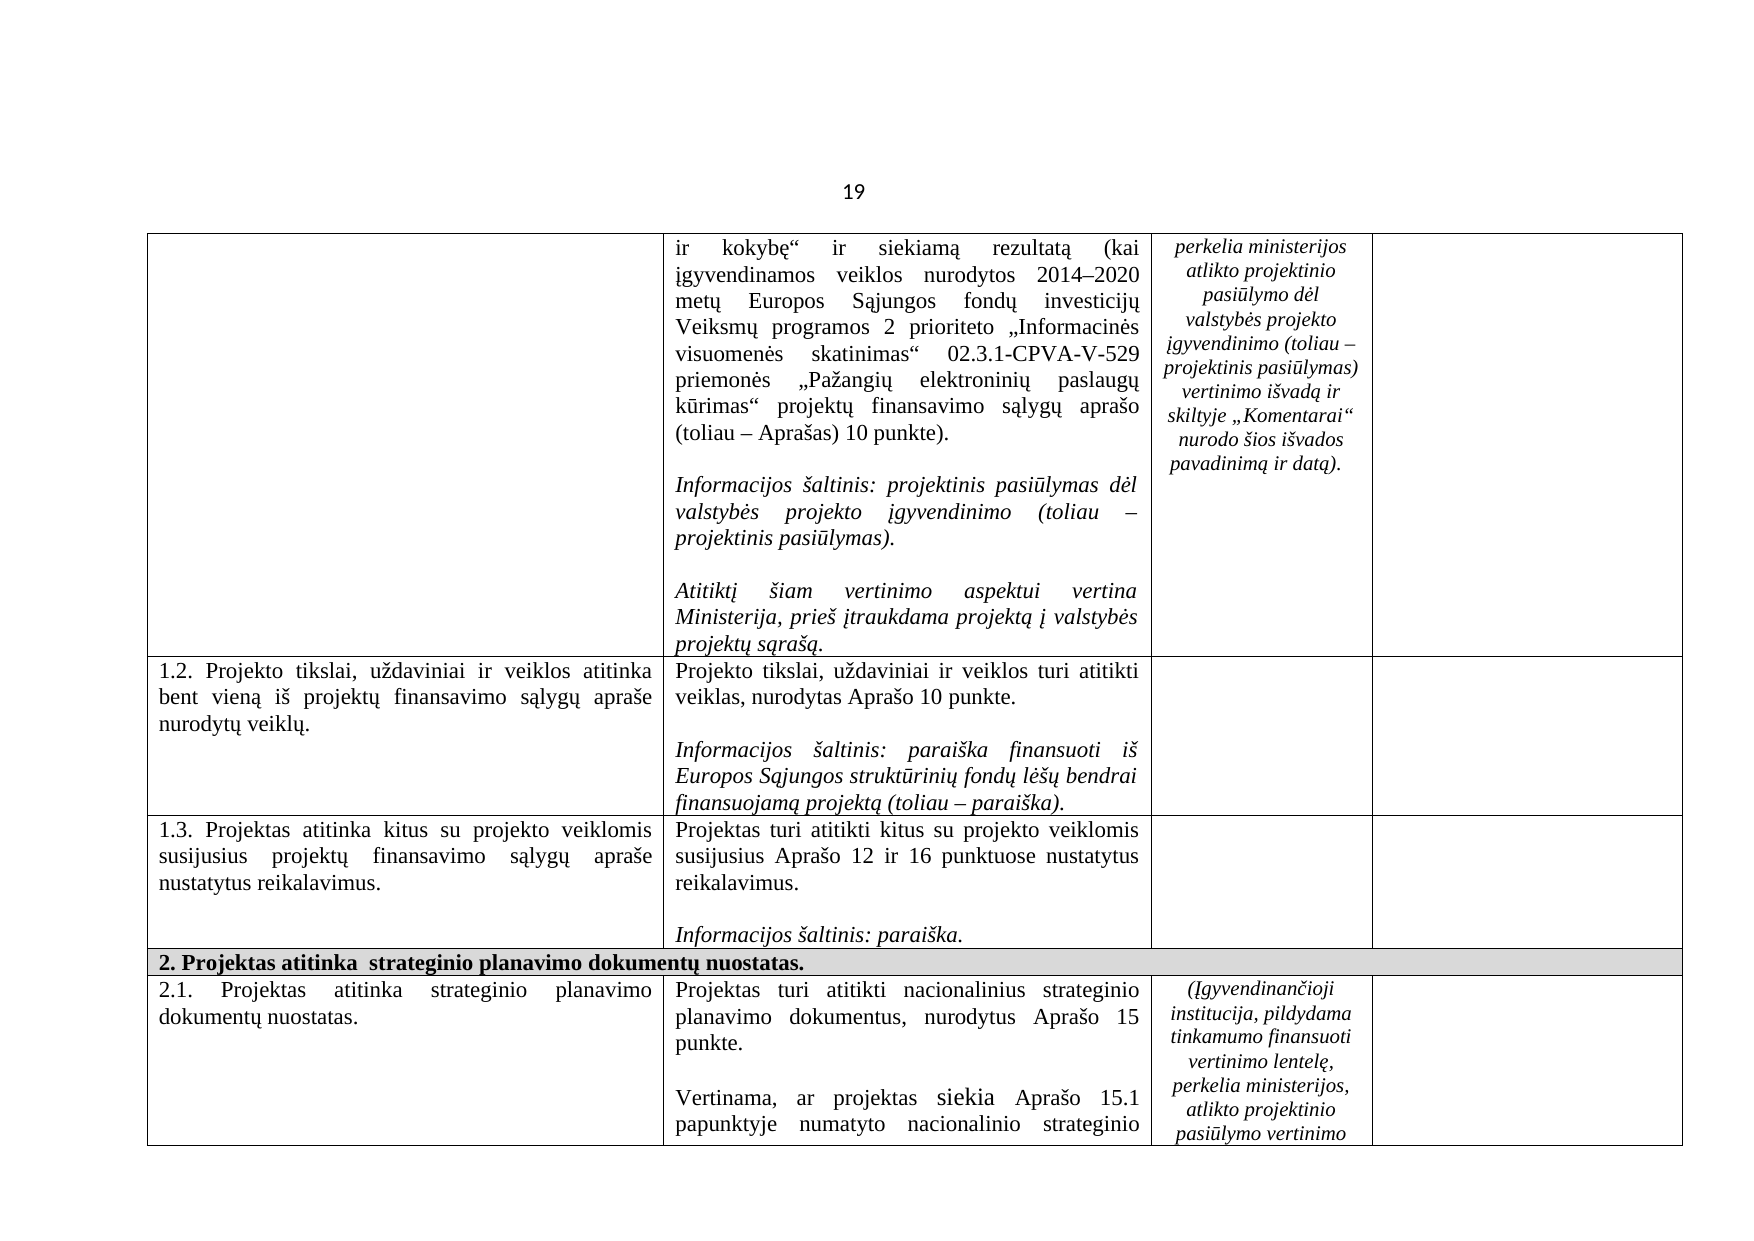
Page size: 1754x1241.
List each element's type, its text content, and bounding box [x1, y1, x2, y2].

table_cell [148, 234, 663, 656]
table_cell Projektas turi atitikti kitus su projekto veiklomis susijusius Aprašo 12 ir 16 punktuose nustatytus reikalavimus. Informacijos šaltinis: paraiška. [664, 816, 1151, 948]
table_cell Projektas turi atitikti nacionalinius strateginio planavimo dokumentus, nurodytus Aprašo 15 punkte. Vertinama, ar projektas siekia Aprašo 15.1 papunktyje numatyto nacionalinio strateginio [664, 976, 1151, 1145]
table_cell [1373, 657, 1682, 815]
table_cell 2. Projektas atitinka strateginio planavimo dokumentų nuostatas. [148, 949, 1682, 975]
table_cell 1.2. Projekto tikslai, uždaviniai ir veiklos atitinka bent vieną iš projektų finansavimo sąlygų apraše nurodytų veiklų. [148, 657, 663, 815]
table_cell [1152, 657, 1372, 815]
table_cell Projekto tikslai, uždaviniai ir veiklos turi atitikti veiklas, nurodytas Aprašo 10 punkte. Informacijos šaltinis: paraiška finansuoti iš Europos Sąjungos struktūrinių fondų lėšų bendrai finansuojamą projektą (toliau – paraiška). [664, 657, 1151, 815]
table_cell [1373, 976, 1682, 1145]
table_cell [1373, 816, 1682, 948]
table_cell ir kokybę“ ir siekiamą rezultatą (kai įgyvendinamos veiklos nurodytos 2014–2020 metų Europos Sąjungos fondų investicijų Veiksmų programos 2 prioriteto „Informacinės visuomenės skatinimas“ 02.3.1-CPVA-V-529 priemonės „Pažangių elektroninių paslaugų kūrimas“ projektų finansavimo sąlygų aprašo (toliau – Aprašas) 10 punkte). Informacijos šaltinis: projektinis pasiūlymas dėl valstybės projekto įgyvendinimo (toliau – projektinis pasiūlymas). Atitiktį šiam vertinimo aspektui vertina Ministerija, prieš įtraukdama projektą į valstybės projektų sąrašą. [664, 234, 1151, 656]
table_cell 2.1. Projektas atitinka strateginio planavimo dokumentų nuostatas. [148, 976, 663, 1145]
table_cell perkelia ministerijos atlikto projektinio pasiūlymo dėl valstybės projekto įgyvendinimo (toliau – projektinis pasiūlymas) vertinimo išvadą ir skiltyje „Komentarai“ nurodo šios išvados pavadinimą ir datą). [1152, 234, 1372, 656]
table_cell [1152, 816, 1372, 948]
table_cell 1.3. Projektas atitinka kitus su projekto veiklomis susijusius projektų finansavimo sąlygų apraše nustatytus reikalavimus. [148, 816, 663, 948]
table_cell [1373, 234, 1682, 656]
table_cell (Įgyvendinančioji institucija, pildydama tinkamumo finansuoti vertinimo lentelę, perkelia ministerijos, atlikto projektinio pasiūlymo vertinimo [1152, 976, 1372, 1145]
